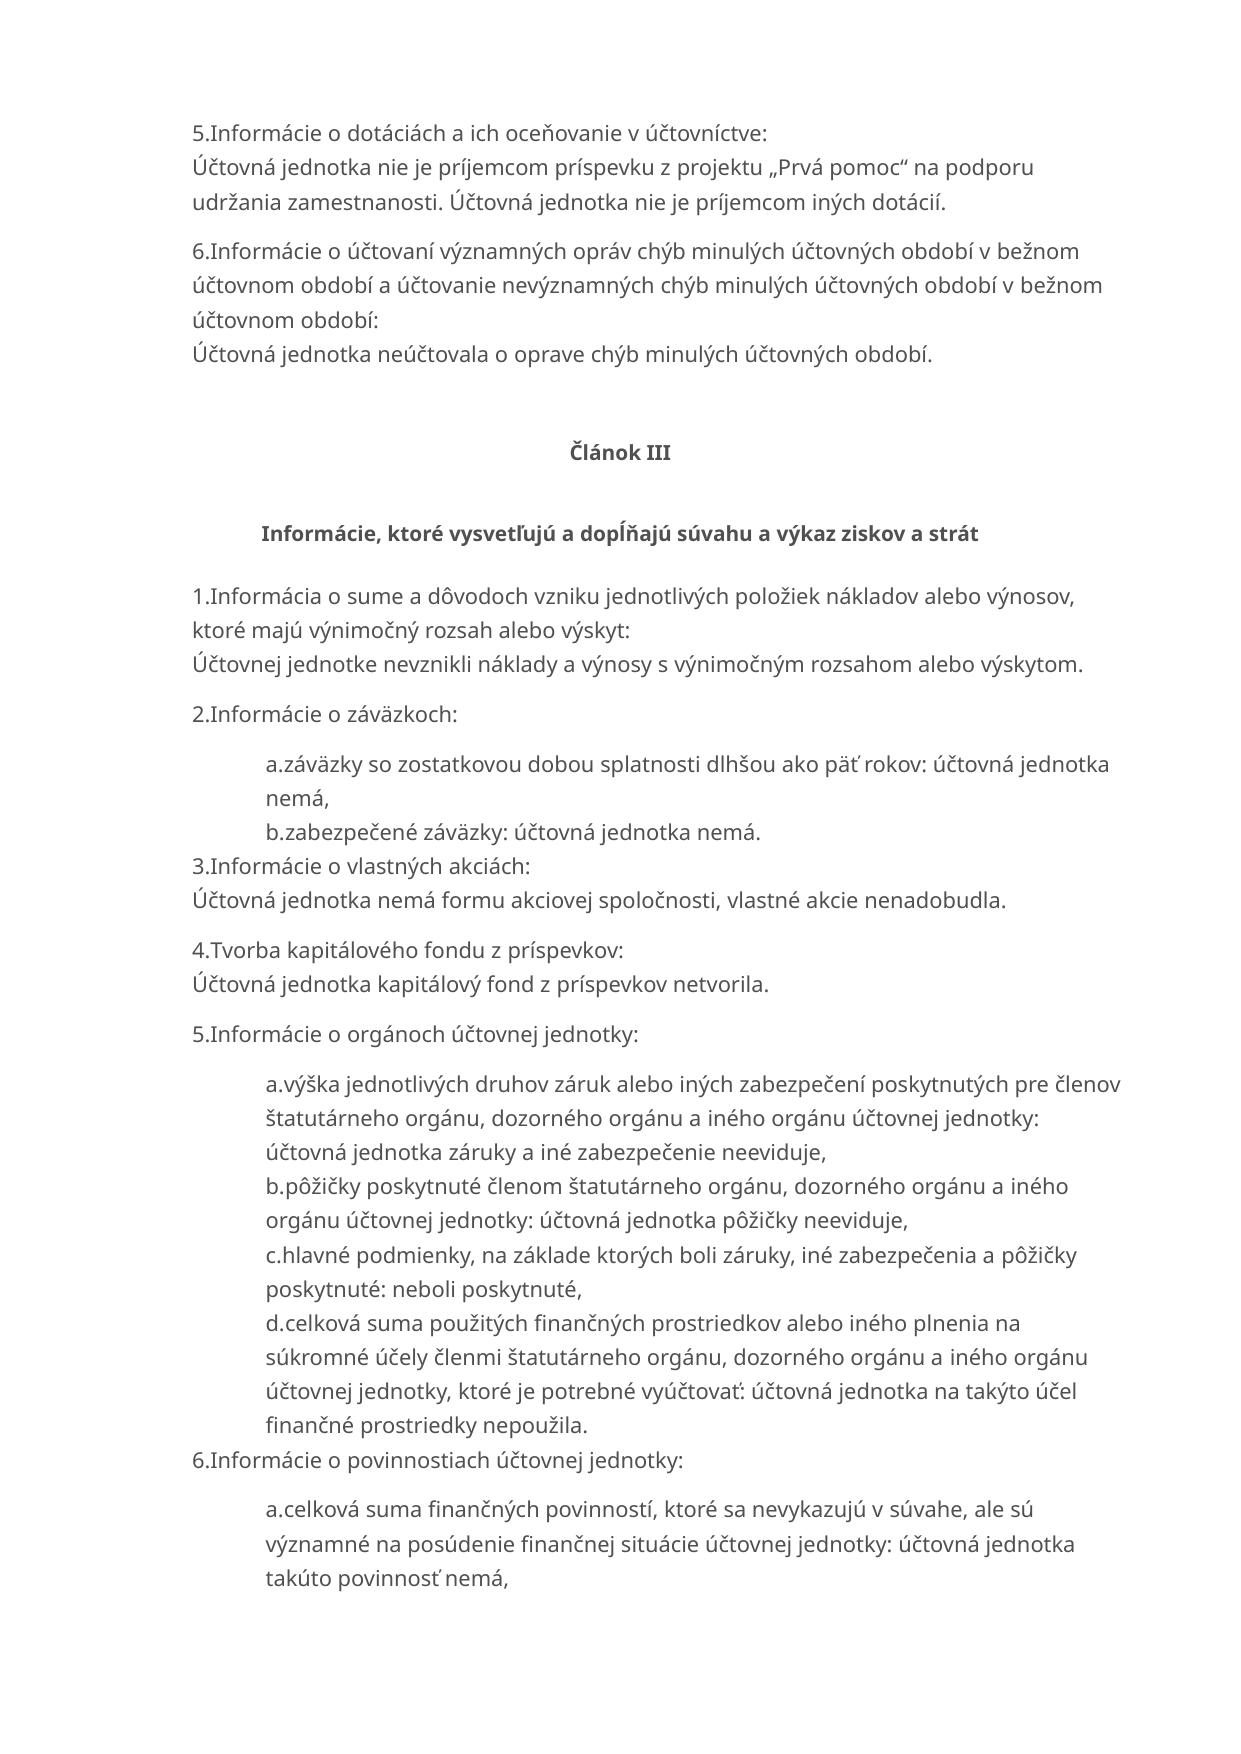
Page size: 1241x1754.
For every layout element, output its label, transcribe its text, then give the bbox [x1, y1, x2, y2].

subtitle Informácie, ktoré vysvetľujú a dopĺňajú súvahu a výkaz ziskov a strát [118, 491, 1122, 548]
list Informácie o vlastných akciách: Účtovná jednotka nemá formu akciovej spoločnosti, vlastné akcie nenadobudla. [118, 851, 1122, 915]
list Informácie o orgánoch účtovnej jednotky: [118, 1019, 1122, 1049]
list Informácie o záväzkoch: [118, 699, 1122, 729]
list záväzky so zostatkovou dobou splatnosti dlhšou ako päť rokov: účtovná jednotka nemá, [118, 749, 1122, 813]
list Tvorba kapitálového fondu z príspevkov: Účtovná jednotka kapitálový fond z príspevkov netvorila. [118, 935, 1122, 999]
list celková suma finančných povinností, ktoré sa nevykazujú v súvahe, ale sú významné na posúdenie finančnej situácie účtovnej jednotky: účtovná jednotka takúto povinnosť nemá, [118, 1494, 1122, 1593]
list výška jednotlivých druhov záruk alebo iných zabezpečení poskytnutých pre členov štatutárneho orgánu, dozorného orgánu a iného orgánu účtovnej jednotky: účtovná jednotka záruky a iné zabezpečenie neeviduje, [118, 1069, 1122, 1167]
list celková suma použitých finančných prostriedkov alebo iného plnenia na súkromné účely členmi štatutárneho orgánu, dozorného orgánu a iného orgánu účtovnej jednotky, ktoré je potrebné vyúčtovať: účtovná jednotka na takýto účel finančné prostriedky nepoužila. [118, 1308, 1122, 1440]
list Informácia o sume a dôvodoch vzniku jednotlivých položiek nákladov alebo výnosov, ktoré majú výnimočný rozsah alebo výskyt: Účtovnej jednotke nevznikli náklady a výnosy s výnimočným rozsahom alebo výskytom. [118, 581, 1122, 679]
list pôžičky poskytnuté členom štatutárneho orgánu, dozorného orgánu a iného orgánu účtovnej jednotky: účtovná jednotka pôžičky neeviduje, [118, 1171, 1122, 1235]
list hlavné podmienky, na základe ktorých boli záruky, iné zabezpečenia a pôžičky poskytnuté: neboli poskytnuté, [118, 1240, 1122, 1304]
list Informácie o povinnostiach účtovnej jednotky: [118, 1445, 1122, 1474]
list zabezpečené záväzky: účtovná jednotka nemá. [118, 817, 1122, 847]
subtitle Článok III [118, 438, 1122, 467]
list Informácie o účtovaní významných opráv chýb minulých účtovných období v bežnom účtovnom období a účtovanie nevýznamných chýb minulých účtovných období v bežnom účtovnom období: Účtovná jednotka neúčtovala o oprave chýb minulých účtovných období. [118, 236, 1122, 368]
list Informácie o dotáciách a ich oceňovanie v účtovníctve: Účtovná jednotka nie je príjemcom príspevku z projektu „Prvá pomoc“ na podporu udržania zamestnanosti. Účtovná jednotka nie je príjemcom iných dotácií. [118, 118, 1122, 216]
